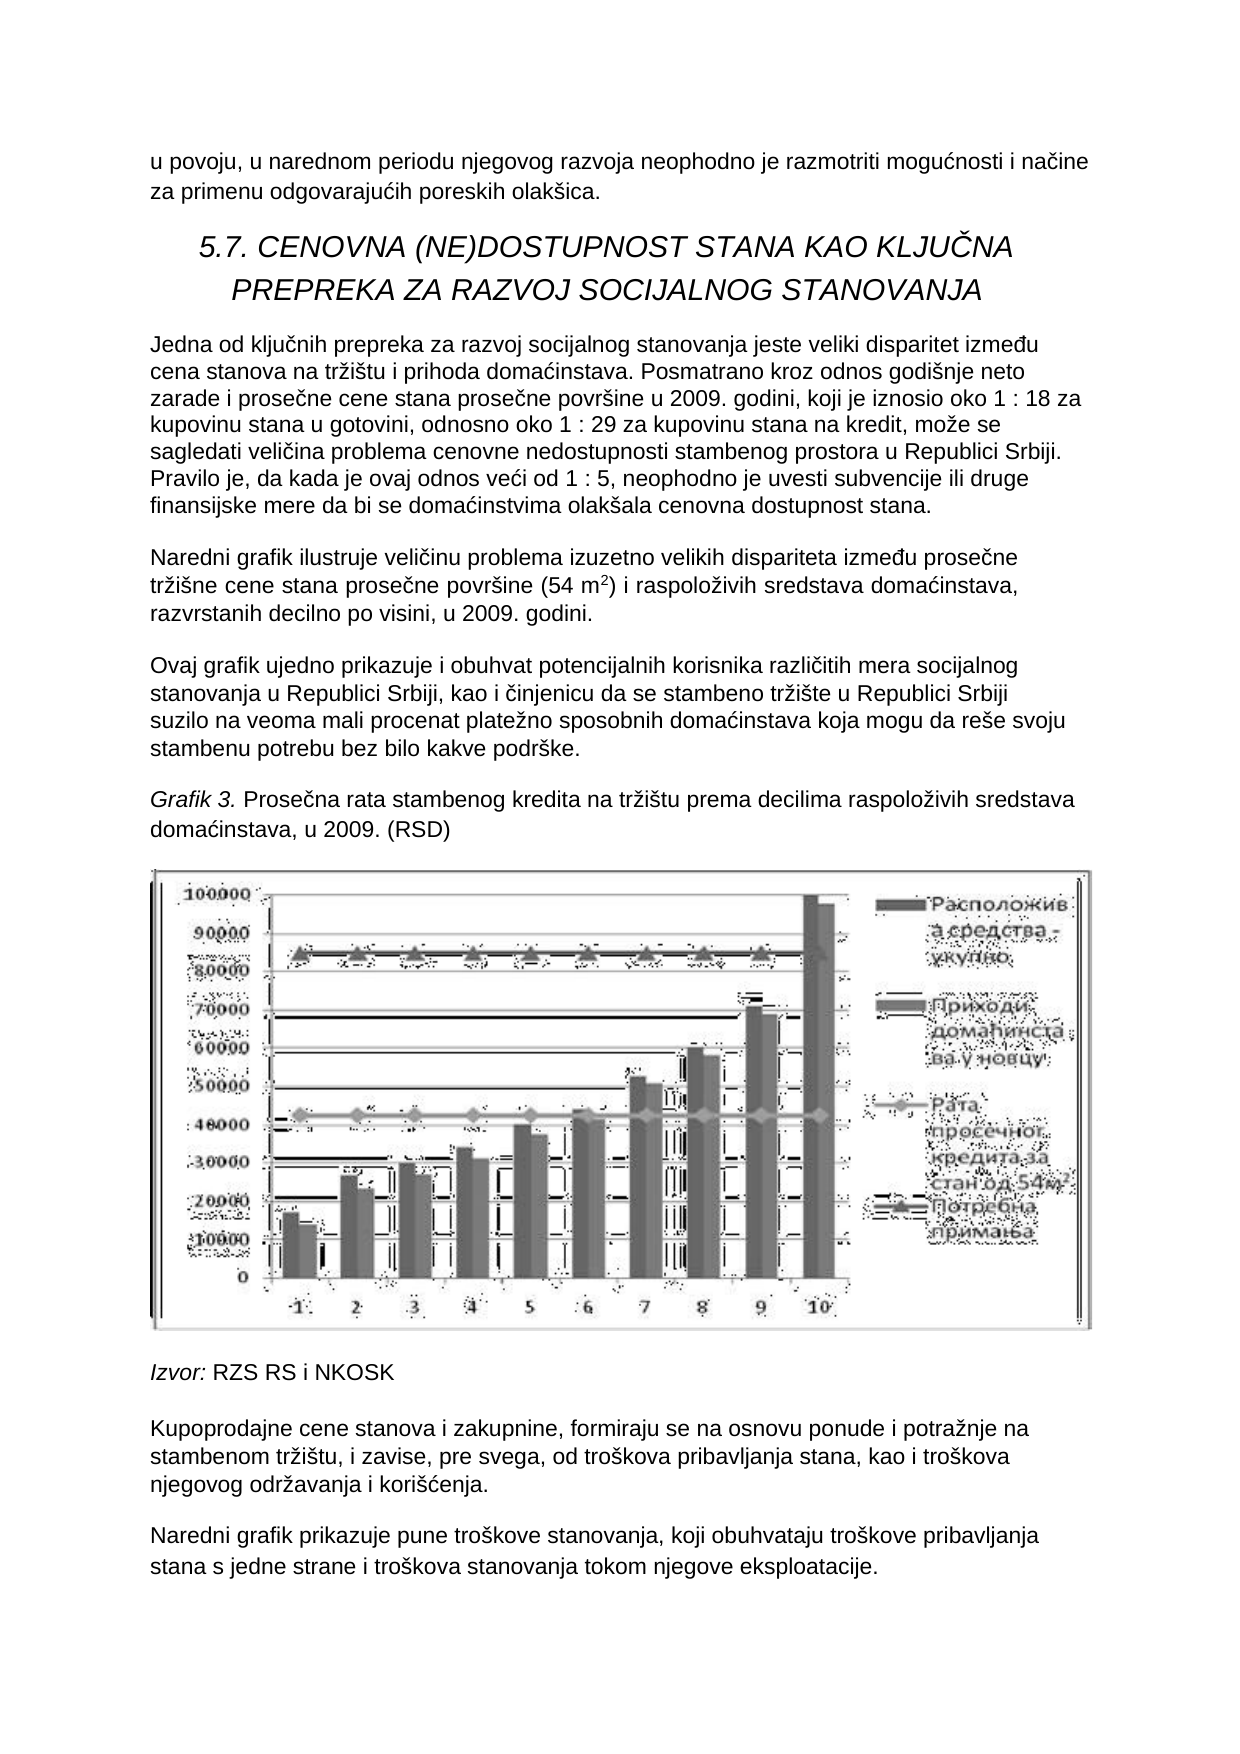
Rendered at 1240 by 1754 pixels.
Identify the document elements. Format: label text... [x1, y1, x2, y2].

text Grafik 3. Prosečna rata stambenog kredita na tržištu prema decilima raspoloživih sredstava domaćinstava, u 2009. (RSD) [150, 786, 1075, 843]
text 5.7. CENOVNA (NE)DOSTUPNOST STANA KAO KLJUČNA PREPREKA ZA RAZVOJ SOCIJALNOG STANOVANJA [198, 229, 1042, 306]
text Izvor: RZS RS i NKOSK [150, 1359, 1089, 1385]
text Ovaj grafik ujedno prikazuje i obuhvat potencijalnih korisnika različitih mera socijalnog stanovanja u Republici Srbiji, kao i činjenicu da se stambeno tržište u Republici Srbiji suzilo na veoma mali procenat platežno sposobnih domaćinstava koja mogu da reše svoju stambenu potrebu bez bilo kakve podrške. [150, 652, 1073, 761]
text Jedna od ključnih prepreka za razvoj socijalnog stanovanja jeste veliki disparitet između cena stanova na tržištu i prihoda domaćinstava. Posmatrano kroz odnos godišnje neto zarade i prosečne cene stana prosečne površine u 2009. godini, koji je iznosio oko 1 : 18 za kupovinu stana u gotovini, odnosno oko 1 : 29 za kupovinu stana na kredit, može se sagledati veličina problema cenovne nedostupnosti stambenog prostora u Republici Srbiji. Pravilo je, da kada je ovaj odnos veći od 1 : 5, neophodno je uvesti subvencije ili druge finansijske mere da bi se domaćinstvima olakšala cenovna dostupnost stana. [150, 331, 1081, 518]
text Naredni grafik prikazuje pune troškove stanovanja, koji obuhvataju troškove pribavljanja stana s jedne strane i troškova stanovanja tokom njegove eksploatacije. [150, 1522, 1039, 1579]
text u povoju, u narednom periodu njegovog razvoja neophodno je razmotriti mogućnosti i načine za primenu odgovarajućih poreskih olakšica. [150, 148, 1089, 204]
text Kupoprodajne cene stanova i zakupnine, formiraju se na osnovu ponude i potražnje na stambenom tržištu, i zavise, pre svega, od troškova pribavljanja stana, kao i troškova njegovog održavanja i korišćenja. [150, 1415, 1029, 1497]
text Naredni grafik ilustruje veličinu problema izuzetno velikih dispariteta između prosečne tržišne cene stana prosečne površine (54 m2) i raspoloživih sredstava domaćinstava, razvrstanih decilno po visini, u 2009. godini. [150, 544, 1019, 627]
